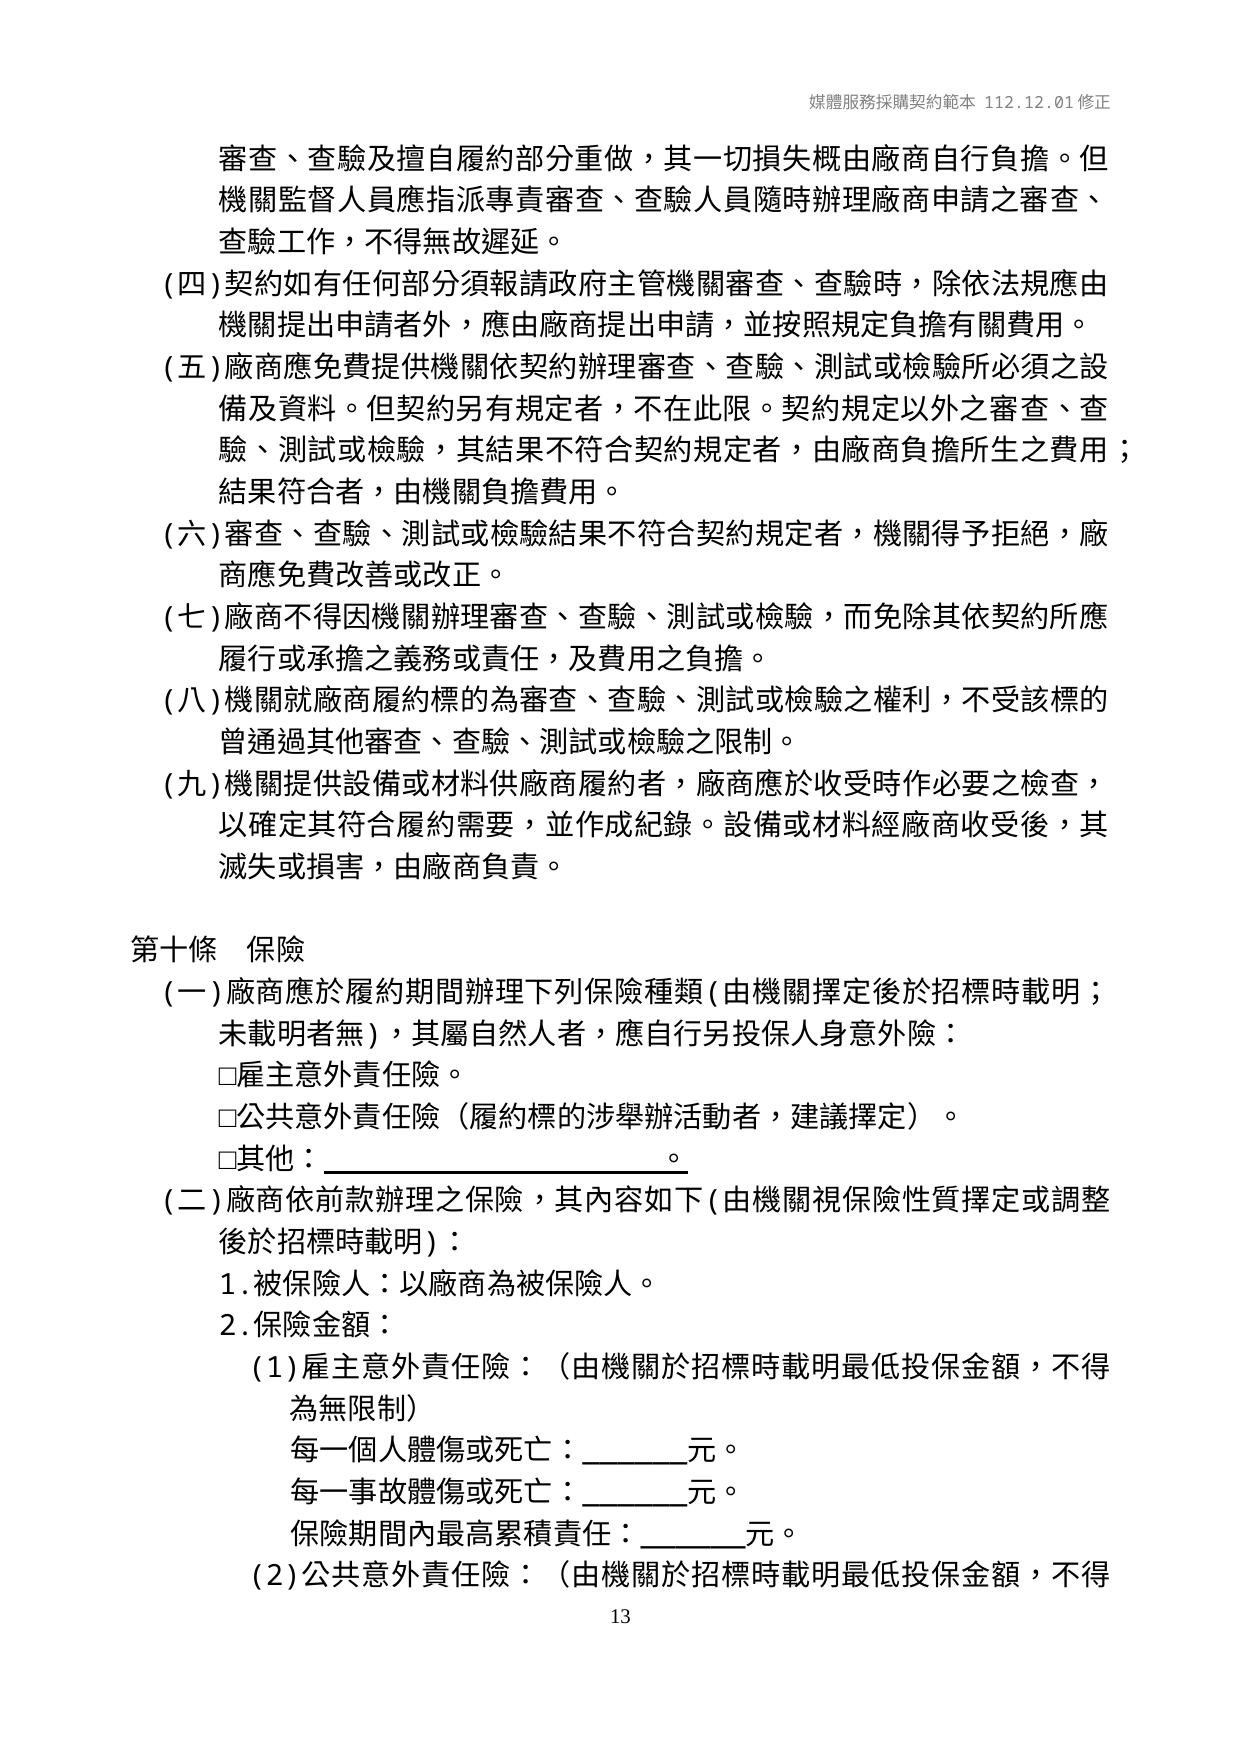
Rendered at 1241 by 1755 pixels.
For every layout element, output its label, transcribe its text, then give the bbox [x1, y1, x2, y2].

text 每一個人體傷或死亡：______元。 [290, 1427, 1110, 1469]
text (四)契約如有任何部分須報請政府主管機關審查、查驗時，除依法規應由機關提出申請者外，應由廠商提出申請，並按照規定負擔有關費用。 [159, 261, 1110, 344]
text (八)機關就廠商履約標的為審查、查驗、測試或檢驗之權利，不受該標的曾通過其他審查、查驗、測試或檢驗之限制。 [159, 677, 1110, 761]
text (七)廠商不得因機關辦理審查、查驗、測試或檢驗，而免除其依契約所應履行或承擔之義務或責任，及費用之負擔。 [159, 594, 1110, 677]
text (一)廠商應於履約期間辦理下列保險種類(由機關擇定後於招標時載明；未載明者無)，其屬自然人者，應自行另投保人身意外險： [159, 969, 1110, 1052]
text □雇主意外責任險。 [218, 1052, 1110, 1094]
text 2.保險金額： [218, 1302, 1110, 1344]
text 第十條 保險 [130, 927, 1110, 969]
text (五)廠商應免費提供機關依契約辦理審查、查驗、測試或檢驗所必須之設備及資料。但契約另有規定者，不在此限。契約規定以外之審查、查驗、測試或檢驗，其結果不符合契約規定者，由廠商負擔所生之費用；結果符合者，由機關負擔費用。 [159, 344, 1110, 511]
text (1)雇主意外責任險：（由機關於招標時載明最低投保金額，不得為無限制） [248, 1344, 1110, 1427]
text 保險期間內最高累積責任：______元。 [290, 1511, 1110, 1552]
text 審查、查驗及擅自履約部分重做，其一切損失概由廠商自行負擔。但機關監督人員應指派專責審查、查驗人員隨時辦理廠商申請之審查、查驗工作，不得無故遲延。 [159, 136, 1110, 261]
text (二)廠商依前款辦理之保險，其內容如下(由機關視保險性質擇定或調整後於招標時載明)： [159, 1177, 1110, 1261]
text □公共意外責任險（履約標的涉舉辦活動者，建議擇定）。 [218, 1094, 1110, 1136]
text 每一事故體傷或死亡：______元。 [290, 1469, 1110, 1511]
text 1.被保險人：以廠商為被保險人。 [218, 1261, 1110, 1302]
text (六)審查、查驗、測試或檢驗結果不符合契約規定者，機關得予拒絕，廠商應免費改善或改正。 [159, 511, 1110, 594]
text (九)機關提供設備或材料供廠商履約者，廠商應於收受時作必要之檢查，以確定其符合履約需要，並作成紀錄。設備或材料經廠商收受後，其滅失或損害，由廠商負責。 [159, 761, 1110, 886]
text □其他： 。 [218, 1136, 1110, 1177]
text (2)公共意外責任險：（由機關於招標時載明最低投保金額，不得 [248, 1552, 1110, 1594]
